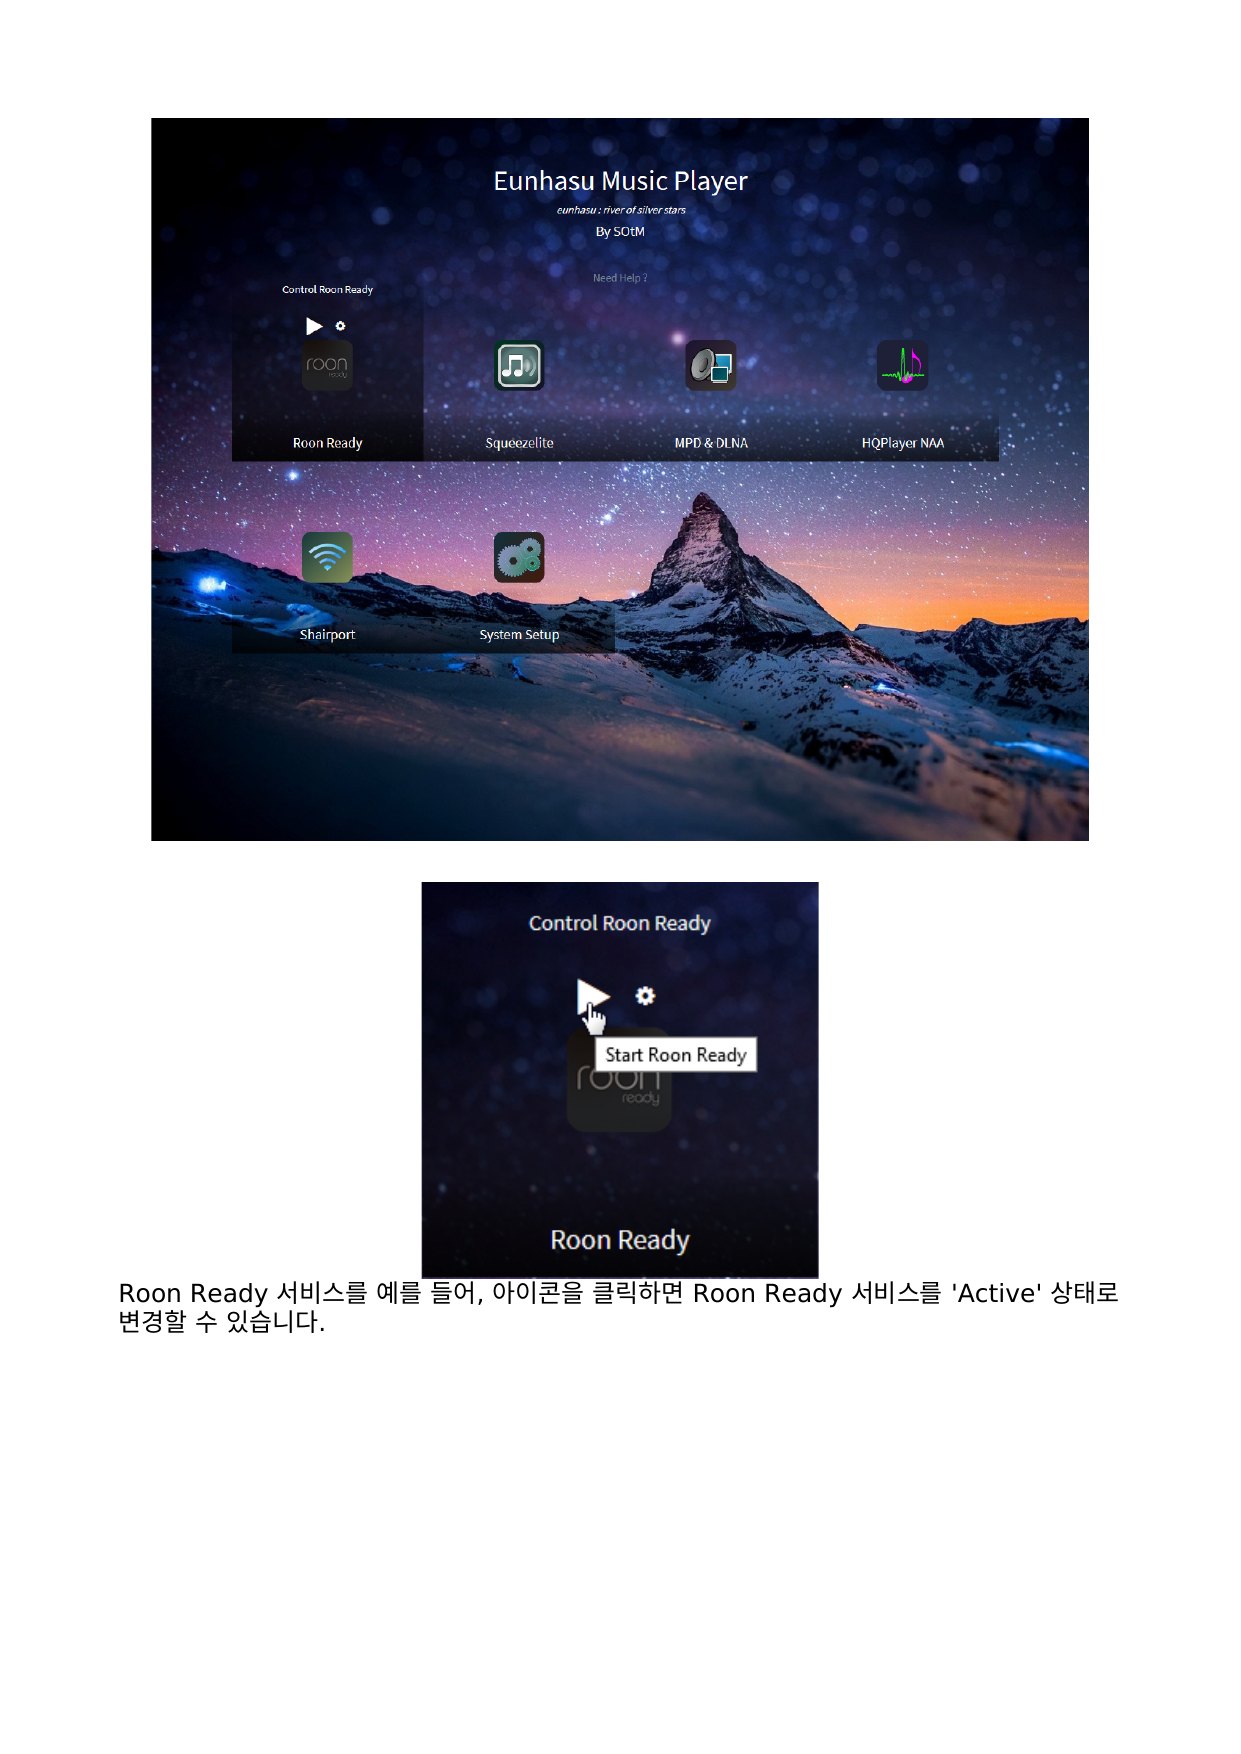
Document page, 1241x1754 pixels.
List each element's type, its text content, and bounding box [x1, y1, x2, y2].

text Roon Ready 서비스를 예를 들어, 아이콘을 클릭하면 Roon Ready 서비스를 'Active' 상태로 변경할 수 있습니다. [118, 882, 1122, 1337]
picture [421, 882, 819, 1279]
picture [151, 118, 1089, 841]
